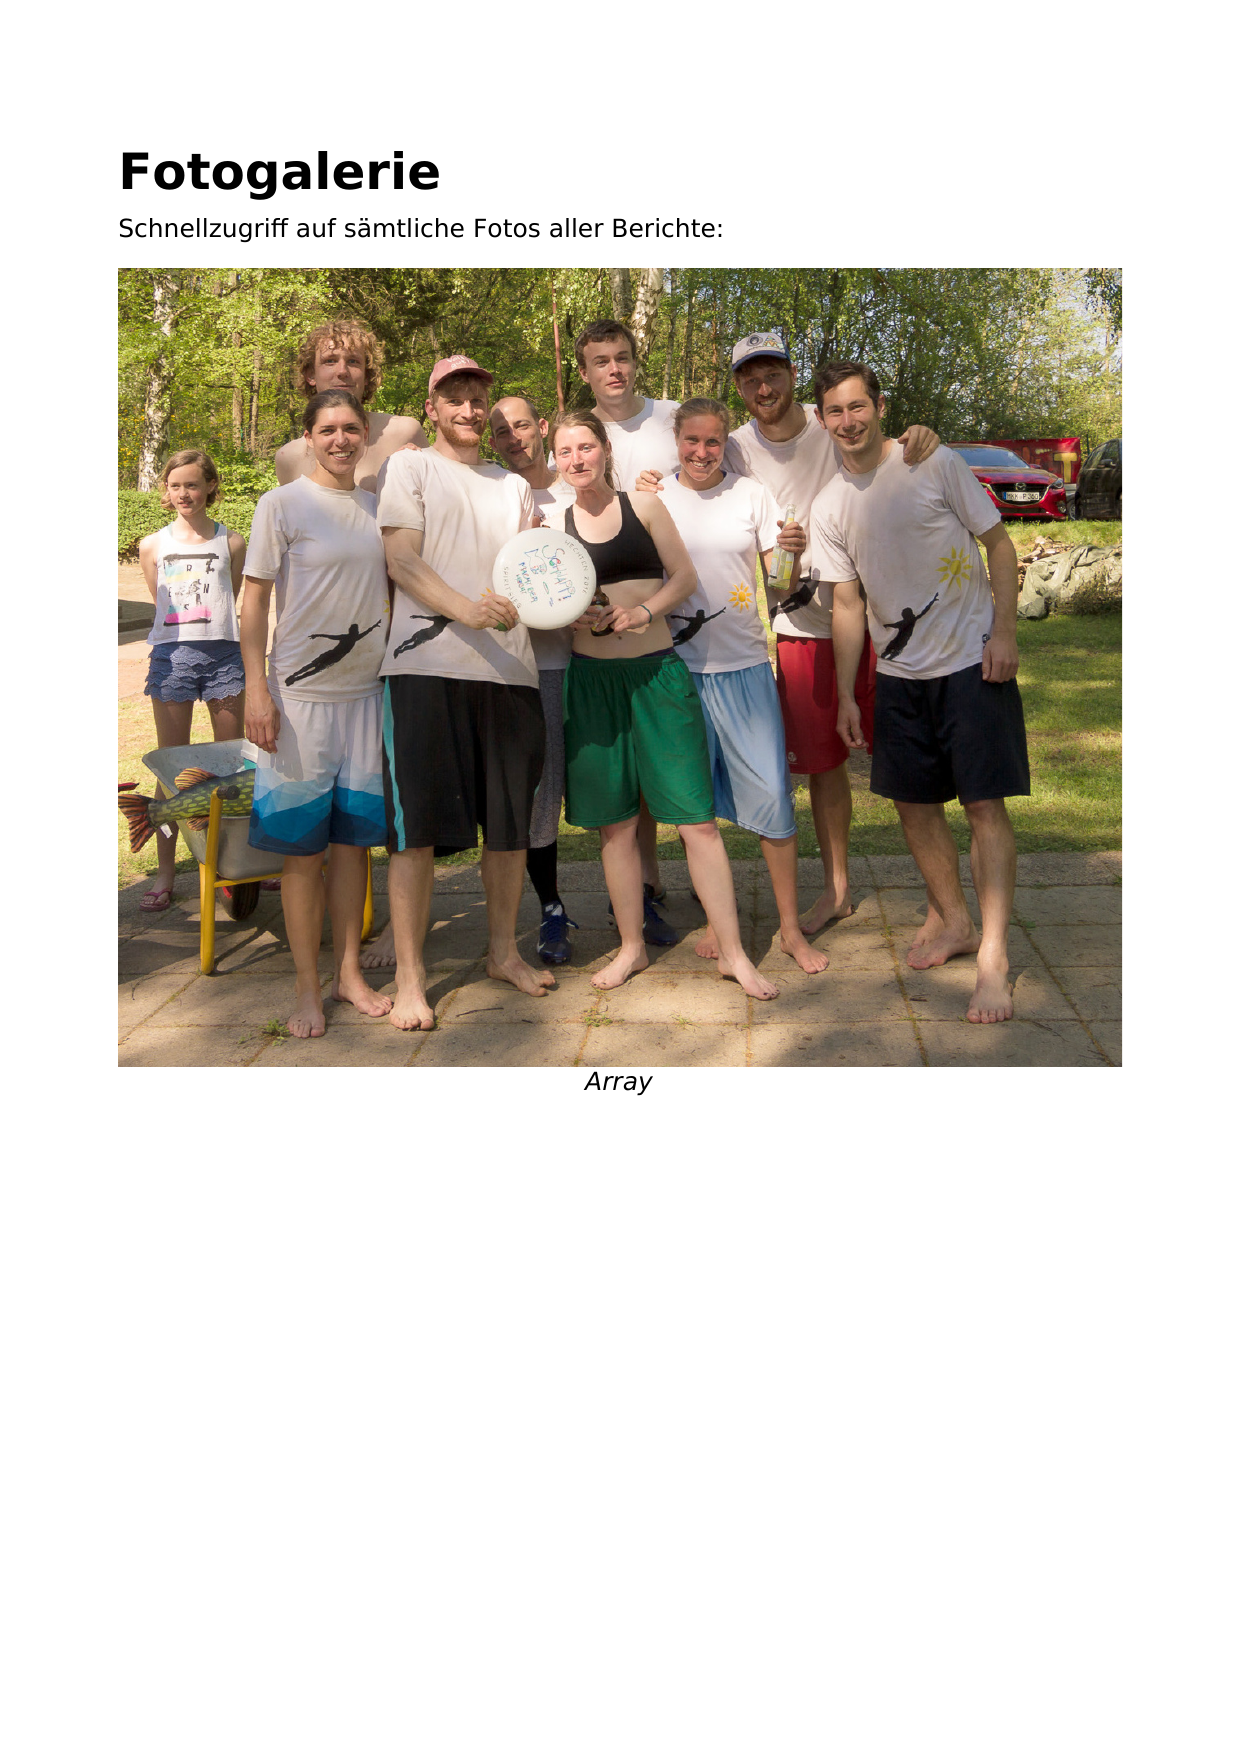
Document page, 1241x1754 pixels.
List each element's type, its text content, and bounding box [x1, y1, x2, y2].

picture [118, 268, 1123, 1067]
text Schnellzugriff auf sämtliche Fotos aller Berichte: [118, 214, 1122, 243]
subtitle Fotogalerie [118, 143, 1122, 201]
text Array [118, 1067, 1122, 1096]
